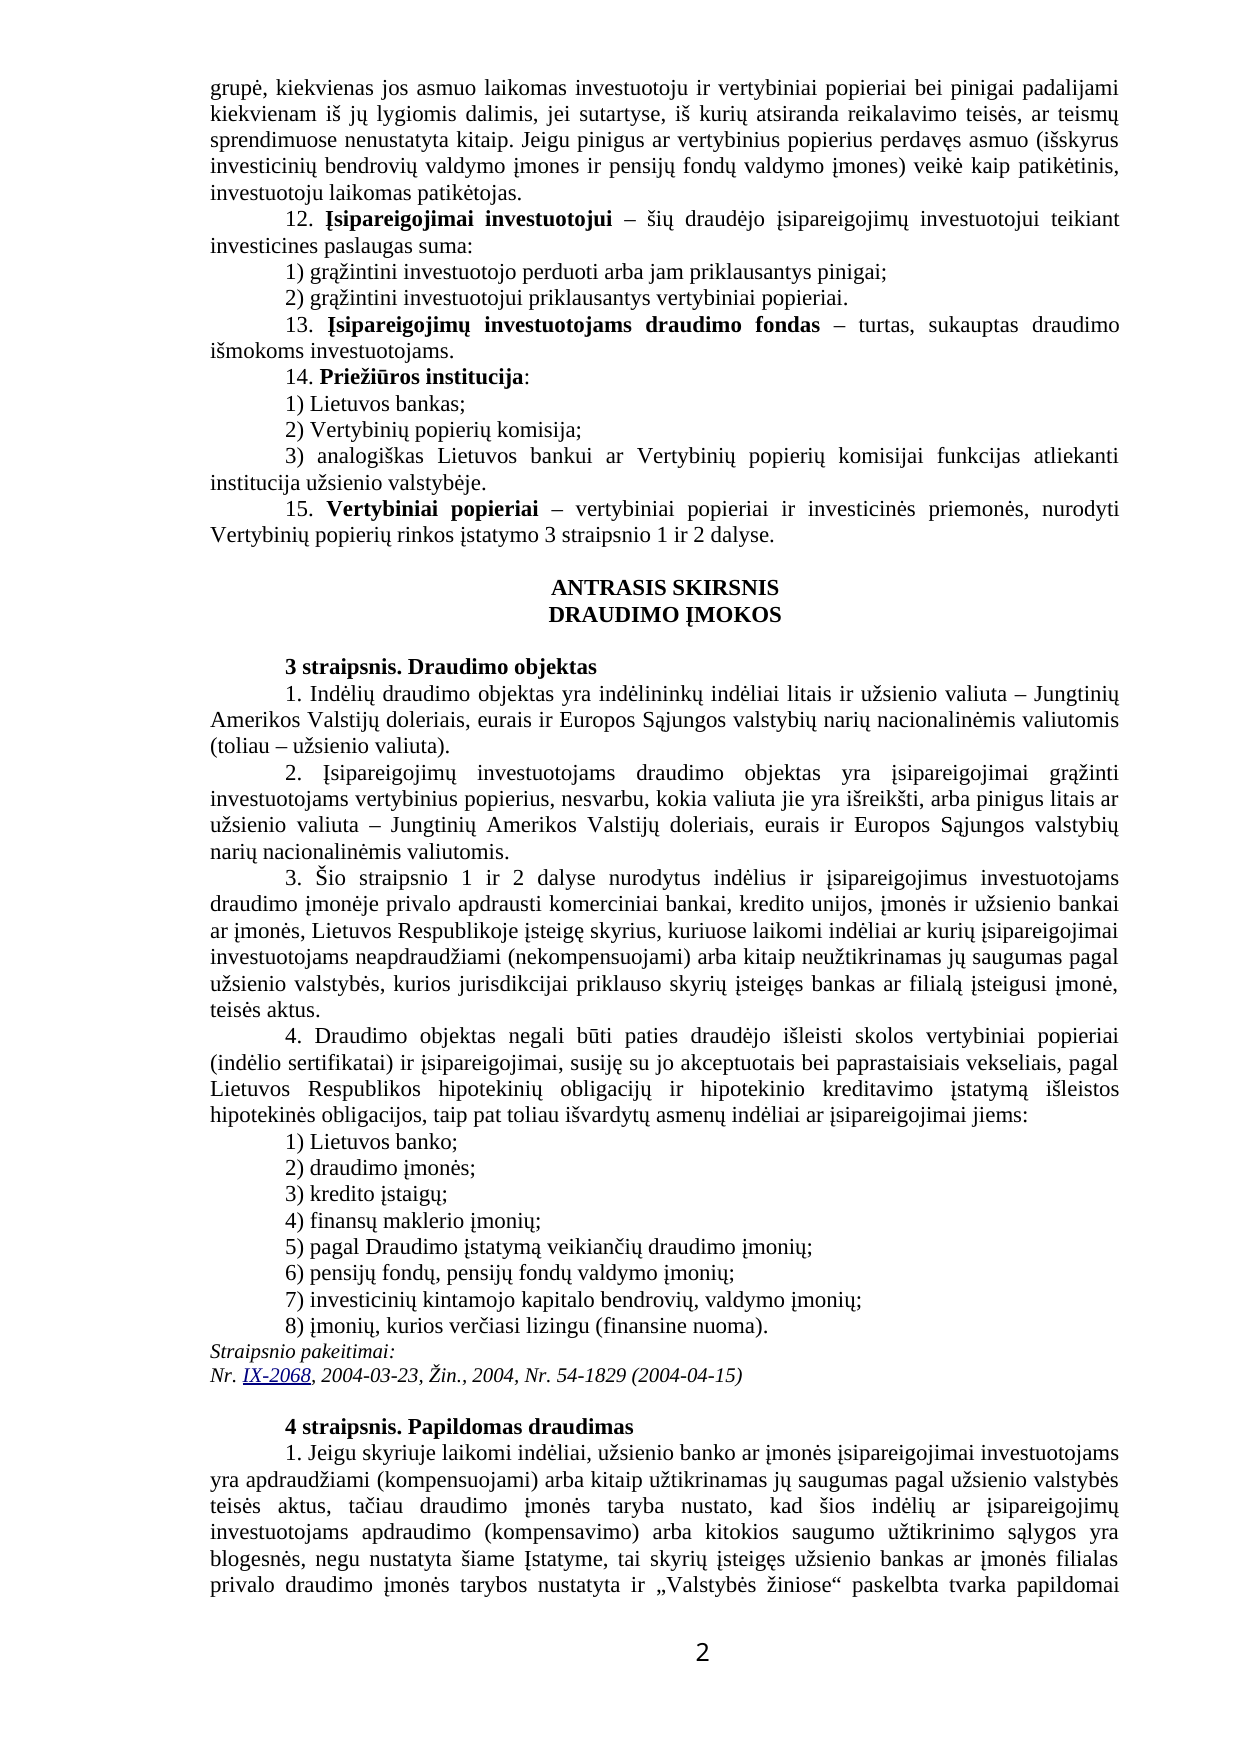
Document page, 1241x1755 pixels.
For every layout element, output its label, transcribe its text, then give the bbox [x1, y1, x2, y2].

text 3. Šio straipsnio 1 ir 2 dalyse nurodytus indėlius ir įsipareigojimus investuotojams draudimo įmonėje privalo apdrausti komerciniai bankai, kredito unijos, įmonės ir užsienio bankai ar įmonės, Lietuvos Respublikoje įsteigę skyrius, kuriuose laikomi indėliai ar kurių įsipareigojimai investuotojams neapdraudžiami (nekompensuojami) arba kitaip neužtikrinamas jų saugumas pagal užsienio valstybės, kurios jurisdikcijai priklauso skyrių įsteigęs bankas ar filialą įsteigusi įmonė, teisės aktus. [210, 864, 1120, 1022]
text 4) finansų maklerio įmonių; [210, 1207, 1120, 1233]
text 1) grąžintini investuotojo perduoti arba jam priklausantys pinigai; [210, 258, 1120, 284]
text 2. Įsipareigojimų investuotojams draudimo objektas yra įsipareigojimai grąžinti investuotojams vertybinius popierius, nesvarbu, kokia valiuta jie yra išreikšti, arba pinigus litais ar užsienio valiuta – Jungtinių Amerikos Valstijų doleriais, eurais ir Europos Sąjungos valstybių narių nacionalinėmis valiutomis. [210, 759, 1120, 864]
text 1) Lietuvos banko; [210, 1128, 1120, 1154]
text 3 straipsnis. Draudimo objektas [210, 653, 1120, 680]
text 2) grąžintini investuotojui priklausantys vertybiniai popieriai. [210, 284, 1120, 311]
text 14. Priežiūros institucija: [210, 363, 1120, 390]
text 13. Įsipareigojimų investuotojams draudimo fondas – turtas, sukauptas draudimo išmokoms investuotojams. [210, 311, 1120, 363]
text 15. Vertybiniai popieriai – vertybiniai popieriai ir investicinės priemonės, nurodyti Vertybinių popierių rinkos įstatymo 3 straipsnio 1 ir 2 dalyse. [210, 495, 1120, 548]
text 8) įmonių, kurios verčiasi lizingu (finansine nuoma). [210, 1312, 1120, 1338]
text ANTRASIS SKIRSNIS [210, 574, 1120, 601]
text 6) pensijų fondų, pensijų fondų valdymo įmonių; [210, 1259, 1120, 1286]
text 1. Jeigu skyriuje laikomi indėliai, užsienio banko ar įmonės įsipareigojimai investuotojams yra apdraudžiami (kompensuojami) arba kitaip užtikrinamas jų saugumas pagal užsienio valstybės teisės aktus, tačiau draudimo įmonės taryba nustato, kad šios indėlių ar įsipareigojimų investuotojams apdraudimo (kompensavimo) arba kitokios saugumo užtikrinimo sąlygos yra blogesnės, negu nustatyta šiame Įstatyme, tai skyrių įsteigęs užsienio bankas ar įmonės filialas privalo draudimo įmonės tarybos nustatyta ir „Valstybės žiniose“ paskelbta tvarka papildomai [210, 1439, 1120, 1597]
text 12. Įsipareigojimai investuotojui – šių draudėjo įsipareigojimų investuotojui teikiant investicines paslaugas suma: [210, 205, 1120, 258]
text Straipsnio pakeitimai: [210, 1338, 1120, 1363]
text 4 straipsnis. Papildomas draudimas [210, 1413, 1120, 1439]
text 2) Vertybinių popierių komisija; [210, 416, 1120, 442]
text Nr. IX-2068, 2004-03-23, Žin., 2004, Nr. 54-1829 (2004-04-15) [210, 1363, 1120, 1387]
text 1) Lietuvos bankas; [210, 390, 1120, 416]
text 1. Indėlių draudimo objektas yra indėlininkų indėliai litais ir užsienio valiuta – Jungtinių Amerikos Valstijų doleriais, eurais ir Europos Sąjungos valstybių narių nacionalinėmis valiutomis (toliau – užsienio valiuta). [210, 680, 1120, 759]
text 3) analogiškas Lietuvos bankui ar Vertybinių popierių komisijai funkcijas atliekanti institucija užsienio valstybėje. [210, 442, 1120, 495]
text 5) pagal Draudimo įstatymą veikiančių draudimo įmonių; [210, 1233, 1120, 1259]
text grupė, kiekvienas jos asmuo laikomas investuotoju ir vertybiniai popieriai bei pinigai padalijami kiekvienam iš jų lygiomis dalimis, jei sutartyse, iš kurių atsiranda reikalavimo teisės, ar teismų sprendimuose nenustatyta kitaip. Jeigu pinigus ar vertybinius popierius perdavęs asmuo (išskyrus investicinių bendrovių valdymo įmones ir pensijų fondų valdymo įmones) veikė kaip patikėtinis, investuotoju laikomas patikėtojas. [210, 73, 1120, 205]
text 7) investicinių kintamojo kapitalo bendrovių, valdymo įmonių; [210, 1286, 1120, 1312]
text 3) kredito įstaigų; [210, 1180, 1120, 1207]
text DRAUDIMO ĮMOKOS [210, 601, 1120, 627]
text 4. Draudimo objektas negali būti paties draudėjo išleisti skolos vertybiniai popieriai (indėlio sertifikatai) ir įsipareigojimai, susiję su jo akceptuotais bei paprastaisiais vekseliais, pagal Lietuvos Respublikos hipotekinių obligacijų ir hipotekinio kreditavimo įstatymą išleistos hipotekinės obligacijos, taip pat toliau išvardytų asmenų indėliai ar įsipareigojimai jiems: [210, 1022, 1120, 1128]
text 2) draudimo įmonės; [210, 1154, 1120, 1180]
